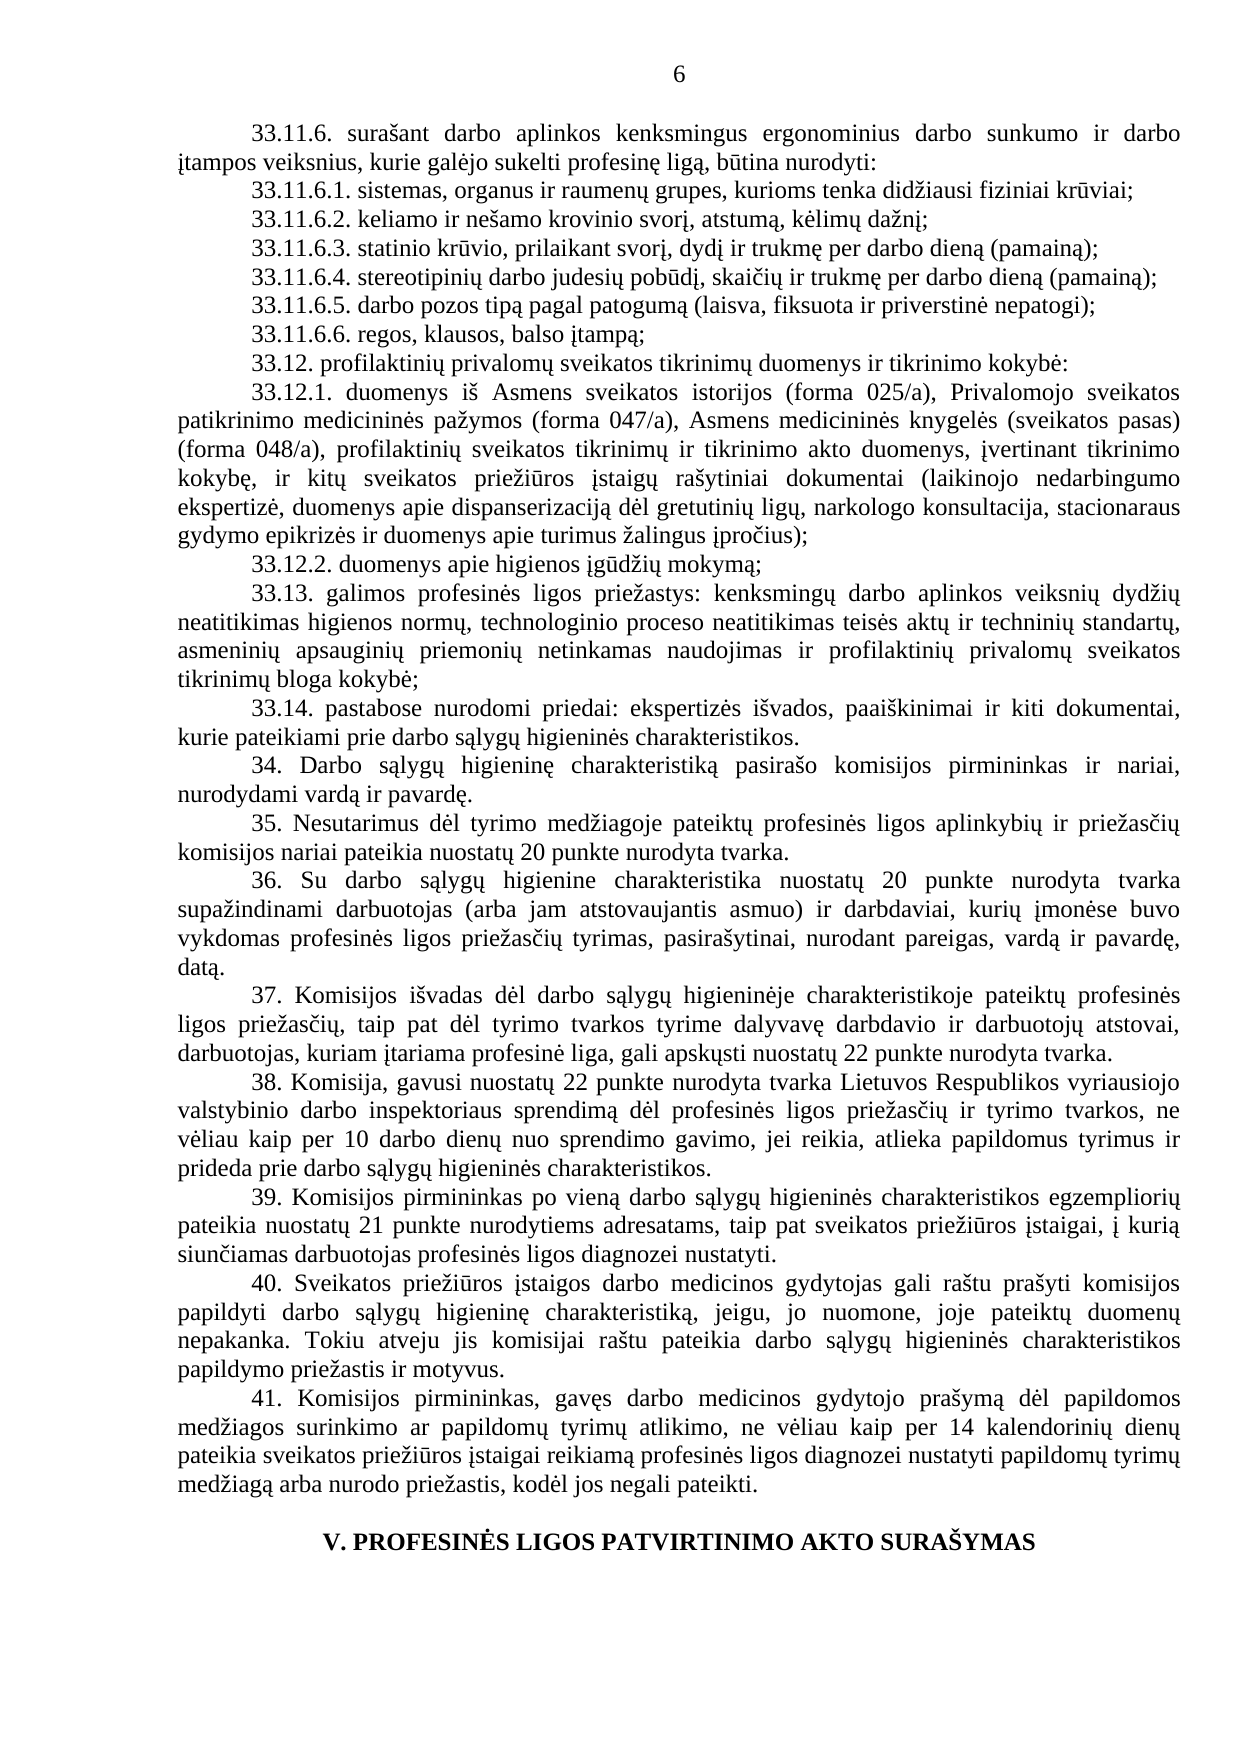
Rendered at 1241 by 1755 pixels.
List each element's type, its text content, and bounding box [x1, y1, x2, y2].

text 33.11.6.2. keliamo ir nešamo krovinio svorį, atstumą, kėlimų dažnį; [177, 204, 1181, 233]
text 38. Komisija, gavusi nuostatų 22 punkte nurodyta tvarka Lietuvos Respublikos vyriausiojo valstybinio darbo inspektoriaus sprendimą dėl profesinės ligos priežasčių ir tyrimo tvarkos, ne vėliau kaip per 10 darbo dienų nuo sprendimo gavimo, jei reikia, atlieka papildomus tyrimus ir prideda prie darbo sąlygų higieninės charakteristikos. [177, 1067, 1181, 1182]
text 33.11.6.5. darbo pozos tipą pagal patogumą (laisva, fiksuota ir priverstinė nepatogi); [177, 291, 1181, 319]
text V. PROFESINĖS LIGOS PATVIRTINIMO AKTO SURAŠYMAS [177, 1527, 1181, 1556]
text 33.14. pastabose nurodomi priedai: ekspertizės išvados, paaiškinimai ir kiti dokumentai, kurie pateikiami prie darbo sąlygų higieninės charakteristikos. [177, 693, 1181, 751]
text 33.12.2. duomenys apie higienos įgūdžių mokymą; [177, 549, 1181, 578]
text 37. Komisijos išvadas dėl darbo sąlygų higieninėje charakteristikoje pateiktų profesinės ligos priežasčių, taip pat dėl tyrimo tvarkos tyrime dalyvavę darbdavio ir darbuotojų atstovai, darbuotojas, kuriam įtariama profesinė liga, gali apskųsti nuostatų 22 punkte nurodyta tvarka. [177, 981, 1181, 1067]
text 39. Komisijos pirmininkas po vieną darbo sąlygų higieninės charakteristikos egzempliorių pateikia nuostatų 21 punkte nurodytiems adresatams, taip pat sveikatos priežiūros įstaigai, į kurią siunčiamas darbuotojas profesinės ligos diagnozei nustatyti. [177, 1182, 1181, 1268]
text 33.11.6. surašant darbo aplinkos kenksmingus ergonominius darbo sunkumo ir darbo įtampos veiksnius, kurie galėjo sukelti profesinę ligą, būtina nurodyti: [177, 118, 1181, 176]
text 33.11.6.4. stereotipinių darbo judesių pobūdį, skaičių ir trukmę per darbo dieną (pamainą); [177, 262, 1181, 291]
text 41. Komisijos pirmininkas, gavęs darbo medicinos gydytojo prašymą dėl papildomos medžiagos surinkimo ar papildomų tyrimų atlikimo, ne vėliau kaip per 14 kalendorinių dienų pateikia sveikatos priežiūros įstaigai reikiamą profesinės ligos diagnozei nustatyti papildomų tyrimų medžiagą arba nurodo priežastis, kodėl jos negali pateikti. [177, 1383, 1181, 1498]
text 35. Nesutarimus dėl tyrimo medžiagoje pateiktų profesinės ligos aplinkybių ir priežasčių komisijos nariai pateikia nuostatų 20 punkte nurodyta tvarka. [177, 808, 1181, 866]
text 33.11.6.1. sistemas, organus ir raumenų grupes, kurioms tenka didžiausi fiziniai krūviai; [177, 176, 1181, 204]
text 33.11.6.3. statinio krūvio, prilaikant svorį, dydį ir trukmę per darbo dieną (pamainą); [177, 233, 1181, 262]
text 33.13. galimos profesinės ligos priežastys: kenksmingų darbo aplinkos veiksnių dydžių neatitikimas higienos normų, technologinio proceso neatitikimas teisės aktų ir techninių standartų, asmeninių apsauginių priemonių netinkamas naudojimas ir profilaktinių privalomų sveikatos tikrinimų bloga kokybė; [177, 578, 1181, 693]
text 33.12. profilaktinių privalomų sveikatos tikrinimų duomenys ir tikrinimo kokybė: [177, 348, 1181, 377]
text 36. Su darbo sąlygų higienine charakteristika nuostatų 20 punkte nurodyta tvarka supažindinami darbuotojas (arba jam atstovaujantis asmuo) ir darbdaviai, kurių įmonėse buvo vykdomas profesinės ligos priežasčių tyrimas, pasirašytinai, nurodant pareigas, vardą ir pavardę, datą. [177, 866, 1181, 981]
text 33.12.1. duomenys iš Asmens sveikatos istorijos (forma 025/a), Privalomojo sveikatos patikrinimo medicininės pažymos (forma 047/a), Asmens medicininės knygelės (sveikatos pasas) (forma 048/a), profilaktinių sveikatos tikrinimų ir tikrinimo akto duomenys, įvertinant tikrinimo kokybę, ir kitų sveikatos priežiūros įstaigų rašytiniai dokumentai (laikinojo nedarbingumo ekspertizė, duomenys apie dispanserizaciją dėl gretutinių ligų, narkologo konsultacija, stacionaraus gydymo epikrizės ir duomenys apie turimus žalingus įpročius); [177, 377, 1181, 549]
text 33.11.6.6. regos, klausos, balso įtampą; [177, 319, 1181, 348]
text 34. Darbo sąlygų higieninę charakteristiką pasirašo komisijos pirmininkas ir nariai, nurodydami vardą ir pavardę. [177, 751, 1181, 808]
text 40. Sveikatos priežiūros įstaigos darbo medicinos gydytojas gali raštu prašyti komisijos papildyti darbo sąlygų higieninę charakteristiką, jeigu, jo nuomone, joje pateiktų duomenų nepakanka. Tokiu atveju jis komisijai raštu pateikia darbo sąlygų higieninės charakteristikos papildymo priežastis ir motyvus. [177, 1268, 1181, 1383]
